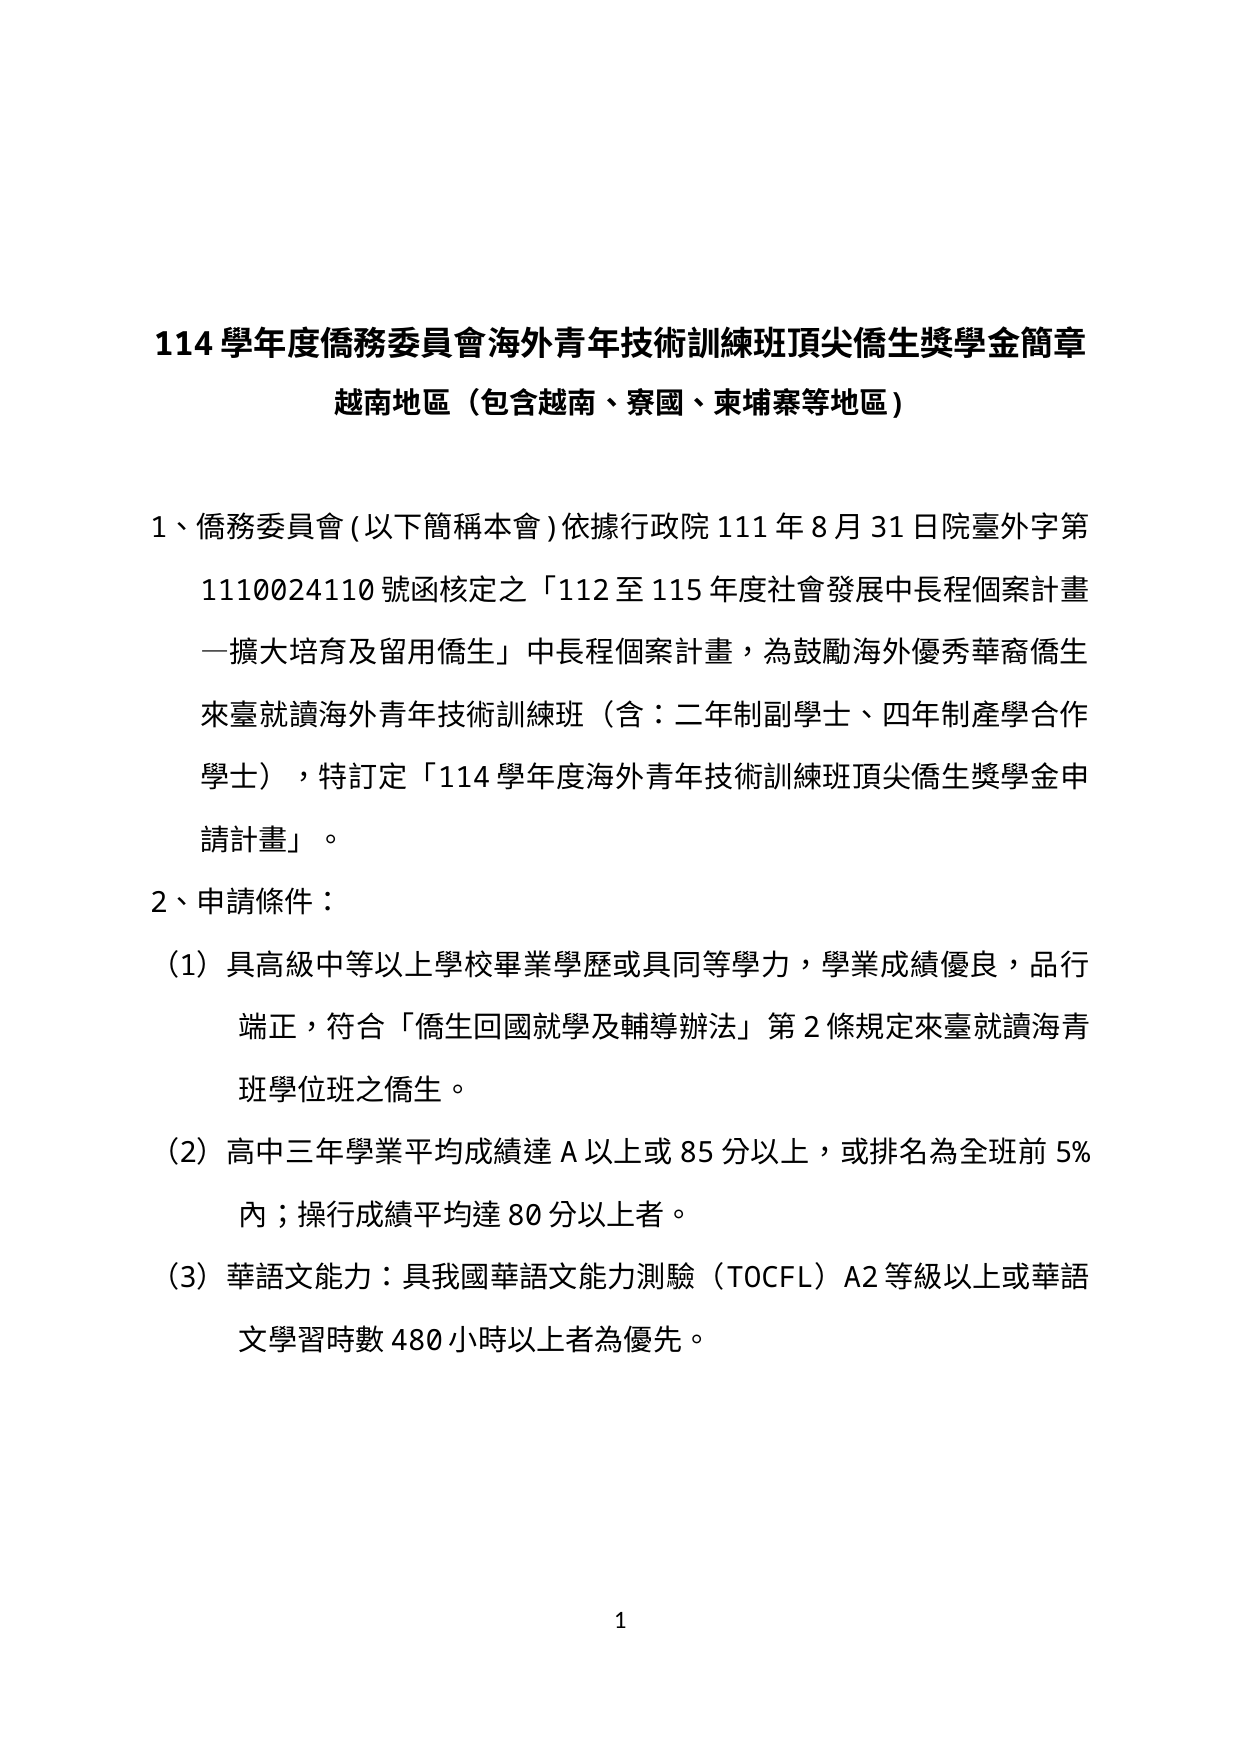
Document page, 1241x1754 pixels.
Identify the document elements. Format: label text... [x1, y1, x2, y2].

list 申請條件： [150, 858, 1090, 921]
list 具高級中等以上學校畢業學歷或具同等學力，學業成績優良，品行端正，符合「僑生回國就學及輔導辦法」第2條規定來臺就讀海青班學位班之僑生。 [150, 921, 1090, 1108]
list 僑務委員會(以下簡稱本會)依據行政院111年8月31日院臺外字第1110024110號函核定之「112至115年度社會發展中長程個案計畫—擴大培育及留用僑生」中長程個案計畫，為鼓勵海外優秀華裔僑生來臺就讀海外青年技術訓練班（含：二年制副學士、四年制產學合作學士），特訂定「114學年度海外青年技術訓練班頂尖僑生獎學金申請計畫」。 [150, 483, 1090, 858]
list 高中三年學業平均成績達A以上或85分以上，或排名為全班前5%內；操行成績平均達80分以上者。 [150, 1108, 1090, 1233]
text 越南地區（包含越南、寮國、柬埔寨等地區) [150, 367, 1090, 425]
list 華語文能力：具我國華語文能力測驗（TOCFL）A2等級以上或華語文學習時數480小時以上者為優先。 [150, 1233, 1090, 1358]
text 114學年度僑務委員會海外青年技術訓練班頂尖僑生獎學金簡章 [150, 308, 1090, 367]
